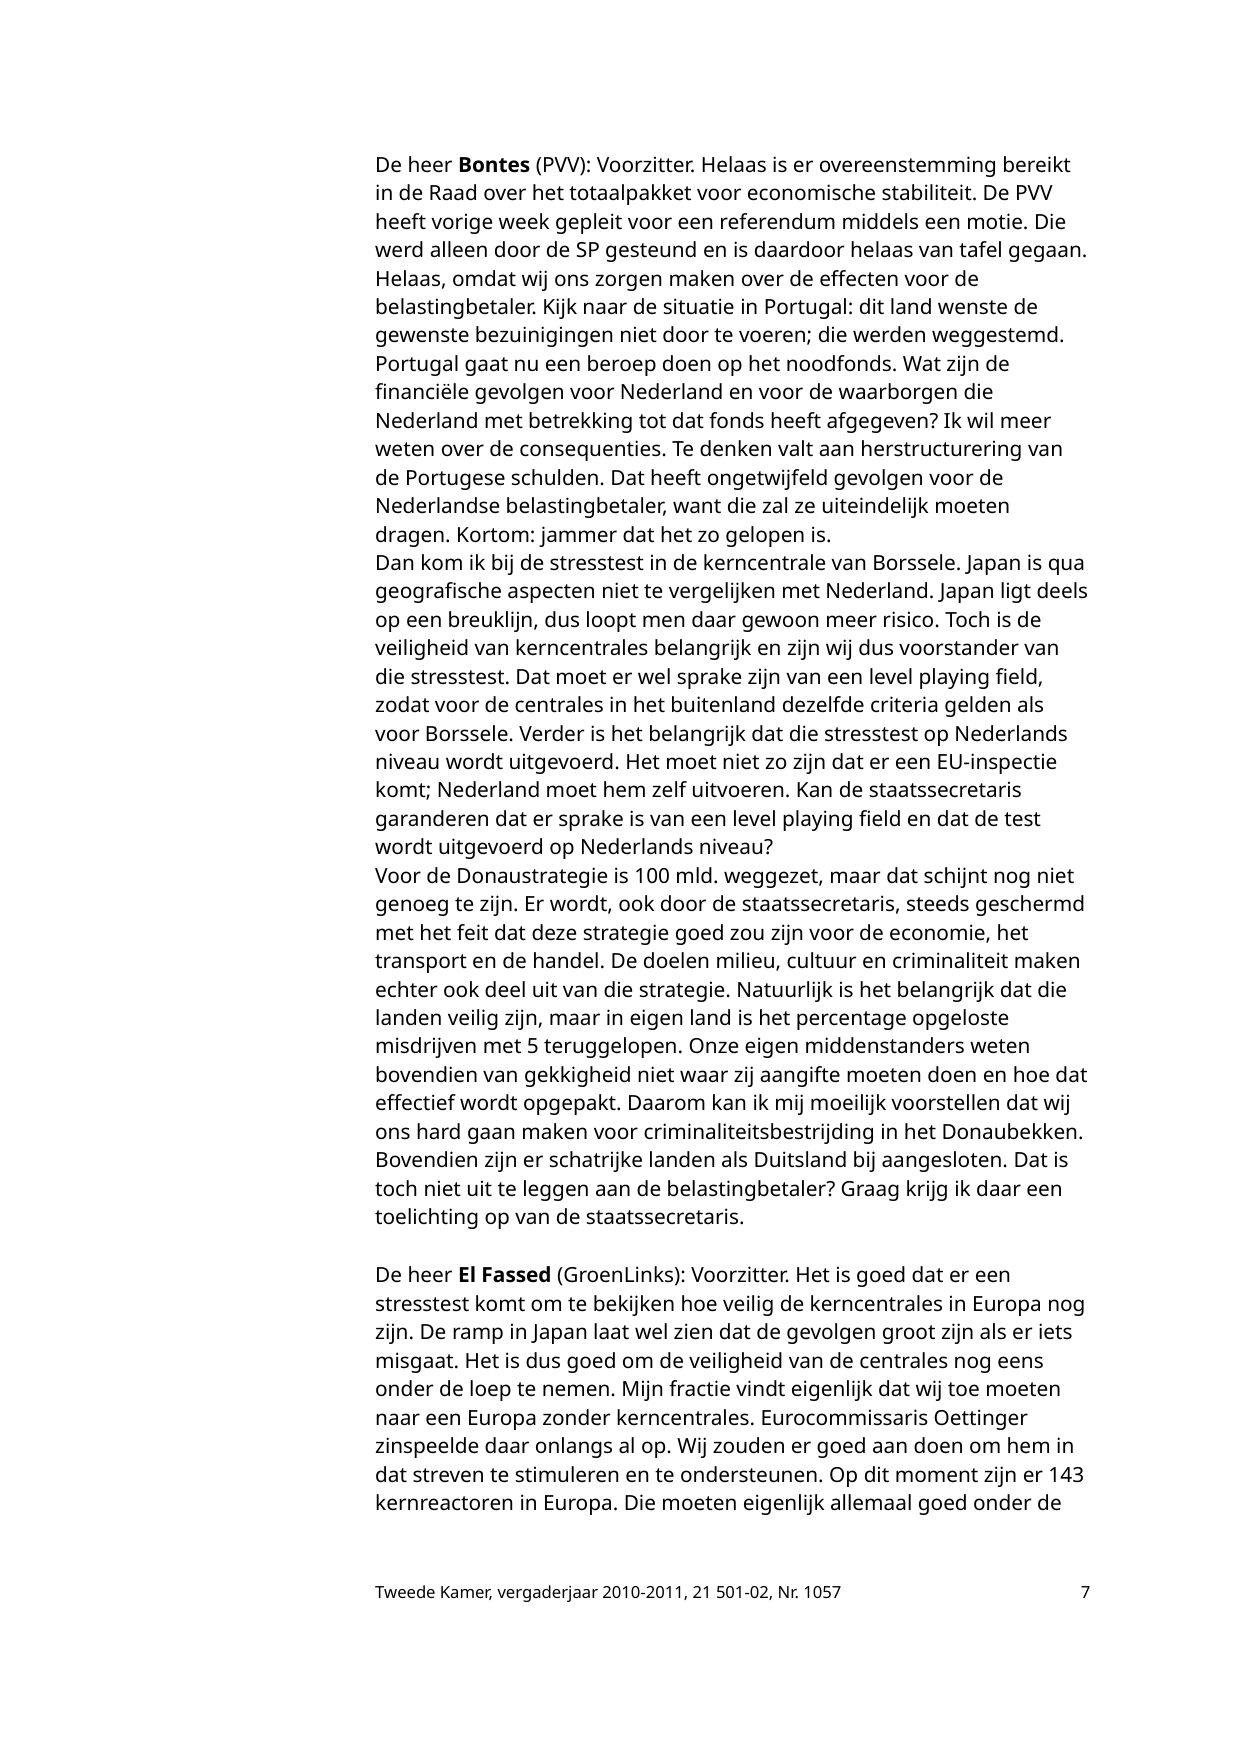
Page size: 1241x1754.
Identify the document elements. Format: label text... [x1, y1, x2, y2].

text De heer Bontes (PVV): Voorzitter. Helaas is er overeenstemming bereikt in de Raad over het totaalpakket voor economische stabiliteit. De PVV heeft vorige week gepleit voor een referendum middels een motie. Die werd alleen door de SP gesteund en is daardoor helaas van tafel gegaan. Helaas, omdat wij ons zorgen maken over de effecten voor de belastingbetaler. Kijk naar de situatie in Portugal: dit land wenste de gewenste bezuinigingen niet door te voeren; die werden weggestemd. Portugal gaat nu een beroep doen op het noodfonds. Wat zijn de financiële gevolgen voor Nederland en voor de waarborgen die Nederland met betrekking tot dat fonds heeft afgegeven? Ik wil meer weten over de consequenties. Te denken valt aan herstructurering van de Portugese schulden. Dat heeft ongetwijfeld gevolgen voor de Nederlandse belastingbetaler, want die zal ze uiteindelijk moeten dragen. Kortom: jammer dat het zo gelopen is. [375, 150, 1090, 548]
text Voor de Donaustrategie is 100 mld. weggezet, maar dat schijnt nog niet genoeg te zijn. Er wordt, ook door de staatssecretaris, steeds geschermd met het feit dat deze strategie goed zou zijn voor de economie, het transport en de handel. De doelen milieu, cultuur en criminaliteit maken echter ook deel uit van die strategie. Natuurlijk is het belangrijk dat die landen veilig zijn, maar in eigen land is het percentage opgeloste misdrijven met 5 teruggelopen. Onze eigen middenstanders weten bovendien van gekkigheid niet waar zij aangifte moeten doen en hoe dat effectief wordt opgepakt. Daarom kan ik mij moeilijk voorstellen dat wij ons hard gaan maken voor criminaliteitsbestrijding in het Donaubekken. Bovendien zijn er schatrijke landen als Duitsland bij aangesloten. Dat is toch niet uit te leggen aan de belastingbetaler? Graag krijg ik daar een toelichting op van de staatssecretaris. [375, 861, 1090, 1231]
text De heer El Fassed (GroenLinks): Voorzitter. Het is goed dat er een stresstest komt om te bekijken hoe veilig de kerncentrales in Europa nog zijn. De ramp in Japan laat wel zien dat de gevolgen groot zijn als er iets misgaat. Het is dus goed om de veiligheid van de centrales nog eens onder de loep te nemen. Mijn fractie vindt eigenlijk dat wij toe moeten naar een Europa zonder kerncentrales. Eurocommissaris Oettinger zinspeelde daar onlangs al op. Wij zouden er goed aan doen om hem in dat streven te stimuleren en te ondersteunen. Op dit moment zijn er 143 kernreactoren in Europa. Die moeten eigenlijk allemaal goed onder de [375, 1261, 1090, 1517]
text Dan kom ik bij de stresstest in de kerncentrale van Borssele. Japan is qua geografische aspecten niet te vergelijken met Nederland. Japan ligt deels op een breuklijn, dus loopt men daar gewoon meer risico. Toch is de veiligheid van kerncentrales belangrijk en zijn wij dus voorstander van die stresstest. Dat moet er wel sprake zijn van een level playing field, zodat voor de centrales in het buitenland dezelfde criteria gelden als voor Borssele. Verder is het belangrijk dat die stresstest op Nederlands niveau wordt uitgevoerd. Het moet niet zo zijn dat er een EU-inspectie komt; Nederland moet hem zelf uitvoeren. Kan de staatssecretaris garanderen dat er sprake is van een level playing field en dat de test wordt uitgevoerd op Nederlands niveau? [375, 548, 1090, 861]
